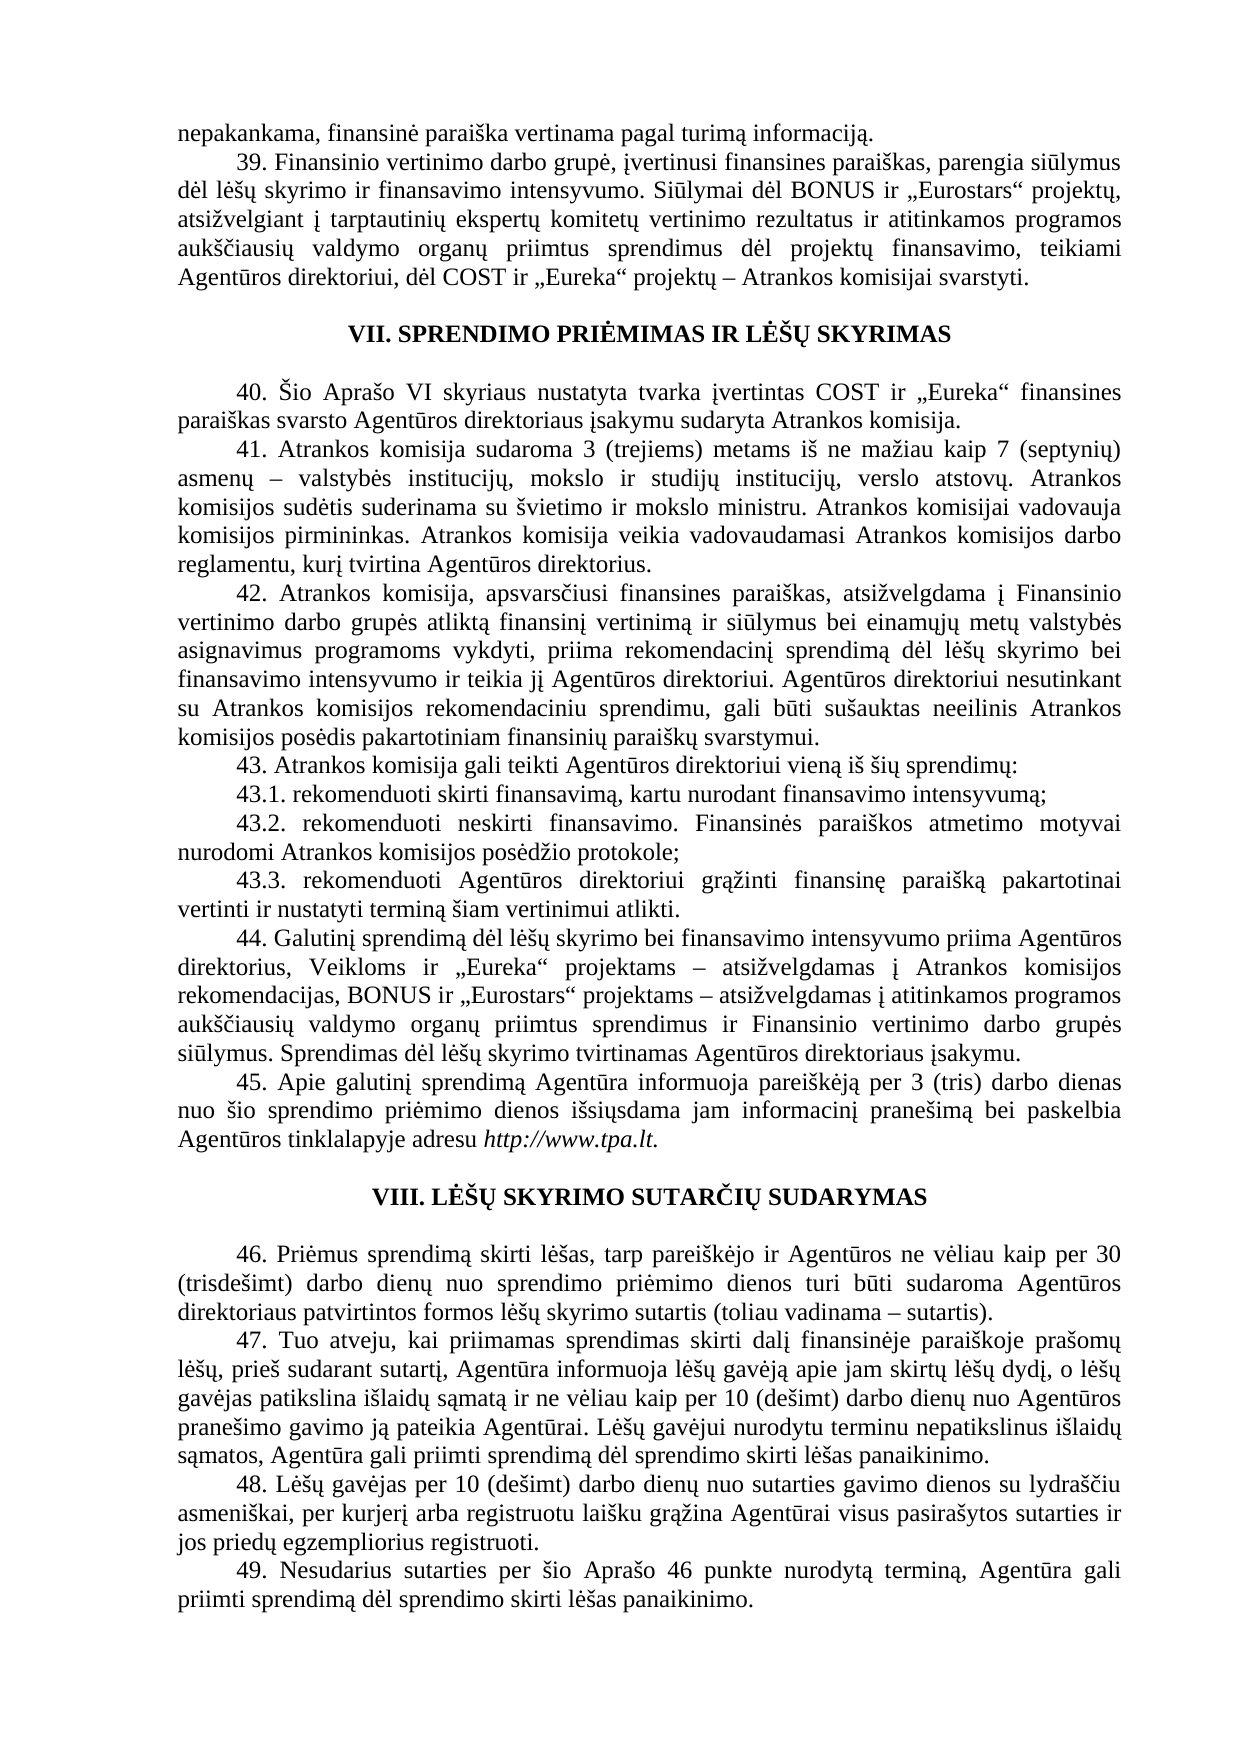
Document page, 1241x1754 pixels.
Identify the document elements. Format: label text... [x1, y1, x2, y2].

text 45. Apie galutinį sprendimą Agentūra informuoja pareiškėją per 3 (tris) darbo dienas nuo šio sprendimo priėmimo dienos išsiųsdama jam informacinį pranešimą bei paskelbia Agentūros tinklalapyje adresu http://www.tpa.lt. [177, 1067, 1122, 1153]
text nepakankama, finansinė paraiška vertinama pagal turimą informaciją. [177, 118, 1122, 147]
text 40. Šio Aprašo VI skyriaus nustatyta tvarka įvertintas COST ir „Eureka“ finansines paraiškas svarsto Agentūros direktoriaus įsakymu sudaryta Atrankos komisija. [177, 377, 1122, 434]
text 43.2. rekomenduoti neskirti finansavimo. Finansinės paraiškos atmetimo motyvai nurodomi Atrankos komisijos posėdžio protokole; [177, 808, 1122, 866]
text VIII. LĖŠŲ SKYRIMO SUTARČIŲ SUDARYMAS [177, 1182, 1122, 1211]
text 42. Atrankos komisija, apsvarsčiusi finansines paraiškas, atsižvelgdama į Finansinio vertinimo darbo grupės atliktą finansinį vertinimą ir siūlymus bei einamųjų metų valstybės asignavimus programoms vykdyti, priima rekomendacinį sprendimą dėl lėšų skyrimo bei finansavimo intensyvumo ir teikia jį Agentūros direktoriui. Agentūros direktoriui nesutinkant su Atrankos komisijos rekomendaciniu sprendimu, gali būti sušauktas neeilinis Atrankos komisijos posėdis pakartotiniam finansinių paraiškų svarstymui. [177, 578, 1122, 751]
text 43.1. rekomenduoti skirti finansavimą, kartu nurodant finansavimo intensyvumą; [177, 779, 1122, 808]
text 41. Atrankos komisija sudaroma 3 (trejiems) metams iš ne mažiau kaip 7 (septynių) asmenų – valstybės institucijų, mokslo ir studijų institucijų, verslo atstovų. Atrankos komisijos sudėtis suderinama su švietimo ir mokslo ministru. Atrankos komisijai vadovauja komisijos pirmininkas. Atrankos komisija veikia vadovaudamasi Atrankos komisijos darbo reglamentu, kurį tvirtina Agentūros direktorius. [177, 434, 1122, 578]
text 44. Galutinį sprendimą dėl lėšų skyrimo bei finansavimo intensyvumo priima Agentūros direktorius, Veikloms ir „Eureka“ projektams – atsižvelgdamas į Atrankos komisijos rekomendacijas, BONUS ir „Eurostars“ projektams – atsižvelgdamas į atitinkamos programos aukščiausių valdymo organų priimtus sprendimus ir Finansinio vertinimo darbo grupės siūlymus. Sprendimas dėl lėšų skyrimo tvirtinamas Agentūros direktoriaus įsakymu. [177, 923, 1122, 1067]
text 46. Priėmus sprendimą skirti lėšas, tarp pareiškėjo ir Agentūros ne vėliau kaip per 30 (trisdešimt) darbo dienų nuo sprendimo priėmimo dienos turi būti sudaroma Agentūros direktoriaus patvirtintos formos lėšų skyrimo sutartis (toliau vadinama – sutartis). [177, 1239, 1122, 1326]
text VII. SPRENDIMO PRIĖMIMAS IR LĖŠŲ SKYRIMAS [177, 319, 1122, 348]
text 49. Nesudarius sutarties per šio Aprašo 46 punkte nurodytą terminą, Agentūra gali priimti sprendimą dėl sprendimo skirti lėšas panaikinimo. [177, 1556, 1122, 1613]
text 47. Tuo atveju, kai priimamas sprendimas skirti dalį finansinėje paraiškoje prašomų lėšų, prieš sudarant sutartį, Agentūra informuoja lėšų gavėją apie jam skirtų lėšų dydį, o lėšų gavėjas patikslina išlaidų sąmatą ir ne vėliau kaip per 10 (dešimt) darbo dienų nuo Agentūros pranešimo gavimo ją pateikia Agentūrai. Lėšų gavėjui nurodytu terminu nepatikslinus išlaidų sąmatos, Agentūra gali priimti sprendimą dėl sprendimo skirti lėšas panaikinimo. [177, 1326, 1122, 1469]
text 43. Atrankos komisija gali teikti Agentūros direktoriui vieną iš šių sprendimų: [177, 751, 1122, 779]
text 39. Finansinio vertinimo darbo grupė, įvertinusi finansines paraiškas, parengia siūlymus dėl lėšų skyrimo ir finansavimo intensyvumo. Siūlymai dėl BONUS ir „Eurostars“ projektų, atsižvelgiant į tarptautinių ekspertų komitetų vertinimo rezultatus ir atitinkamos programos aukščiausių valdymo organų priimtus sprendimus dėl projektų finansavimo, teikiami Agentūros direktoriui, dėl COST ir „Eureka“ projektų – Atrankos komisijai svarstyti. [177, 147, 1122, 291]
text 48. Lėšų gavėjas per 10 (dešimt) darbo dienų nuo sutarties gavimo dienos su lydraščiu asmeniškai, per kurjerį arba registruotu laišku grąžina Agentūrai visus pasirašytos sutarties ir jos priedų egzempliorius registruoti. [177, 1469, 1122, 1556]
text 43.3. rekomenduoti Agentūros direktoriui grąžinti finansinę paraišką pakartotinai vertinti ir nustatyti terminą šiam vertinimui atlikti. [177, 866, 1122, 923]
